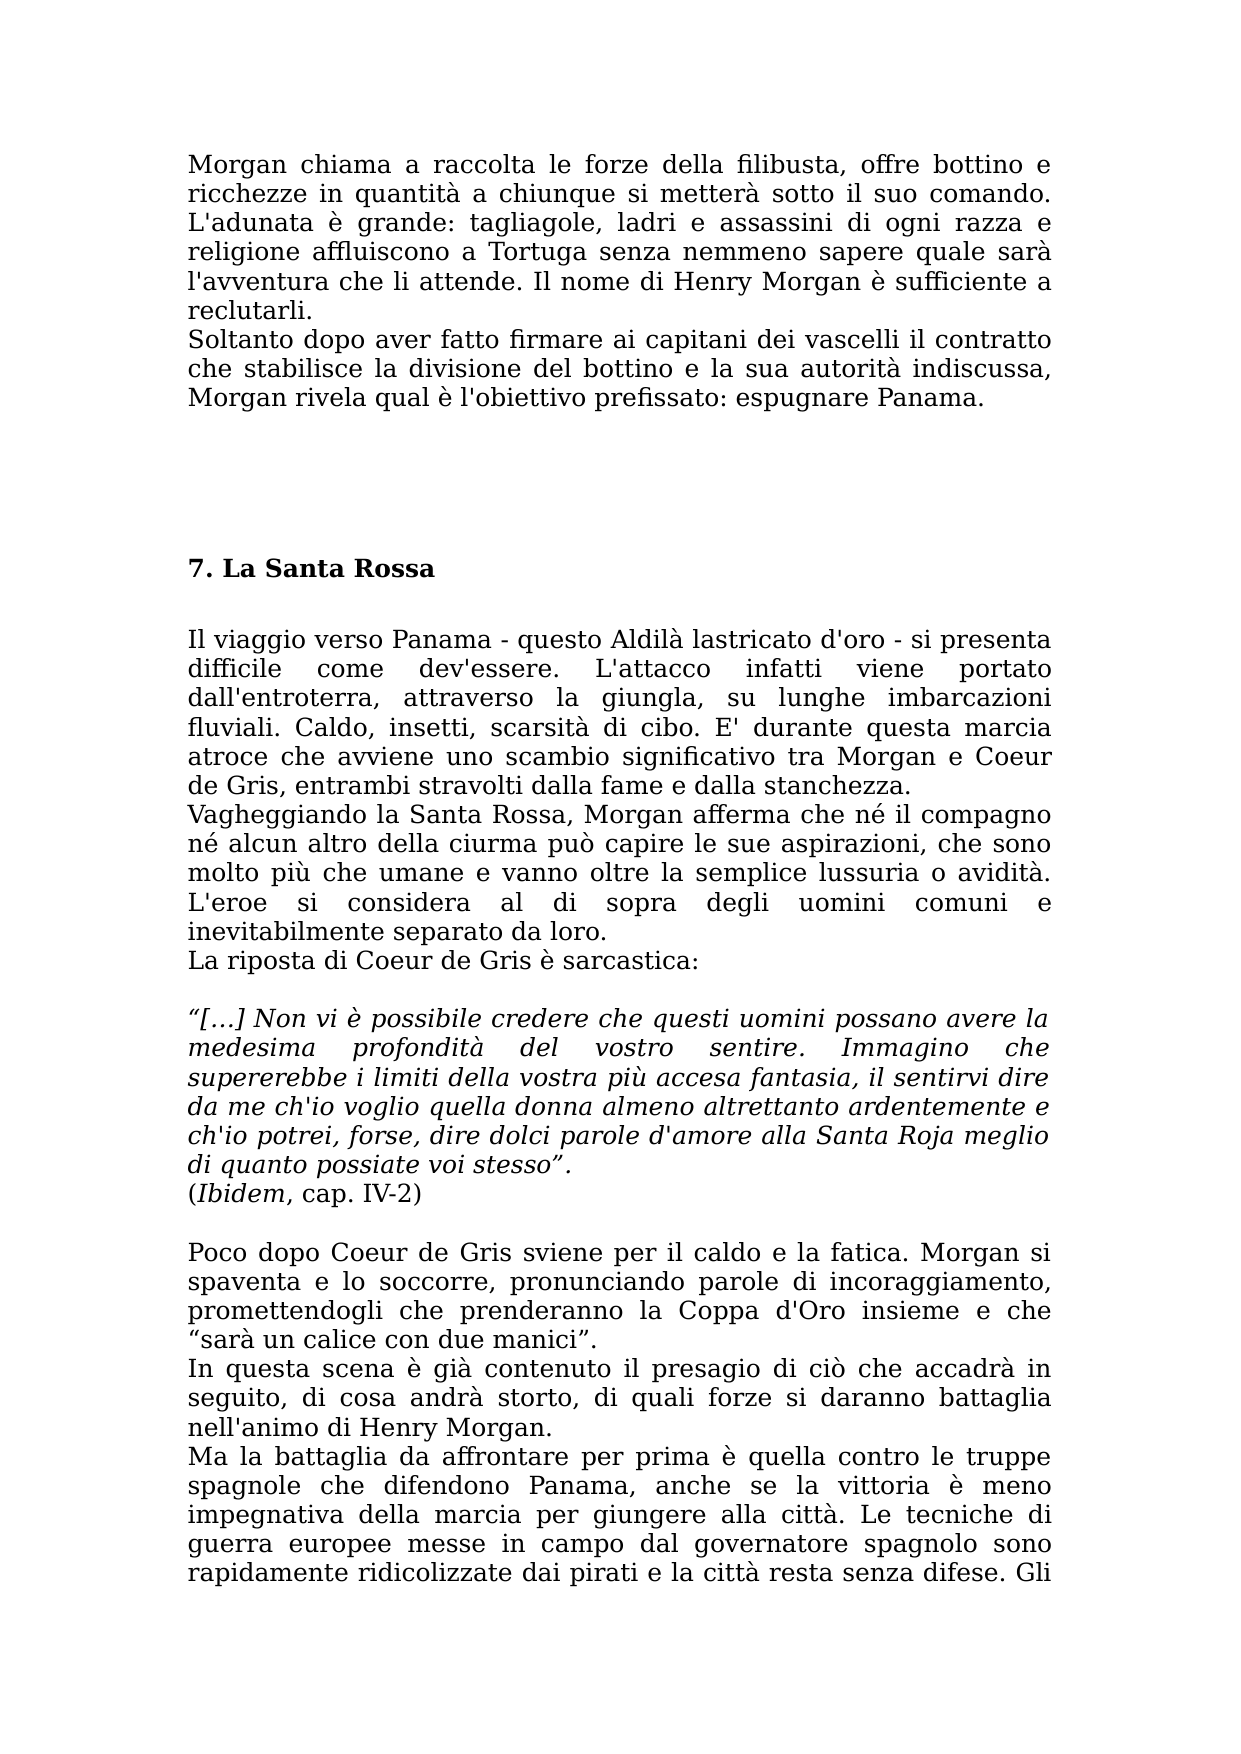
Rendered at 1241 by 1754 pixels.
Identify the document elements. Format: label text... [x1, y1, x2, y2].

text Ma la battaglia da affrontare per prima è quella contro le truppe spagnole che difendono Panama, anche se la vittoria è meno impegnativa della marcia per giungere alla città. Le tecniche di guerra europee messe in campo dal governatore spagnolo sono rapidamente ridicolizzate dai pirati e la città resta senza difese. Gli [187, 1442, 1053, 1588]
text Vagheggiando la Santa Rossa, Morgan afferma che né il compagno né alcun altro della ciurma può capire le sue aspirazioni, che sono molto più che umane e vanno oltre la semplice lussuria o avidità. L'eroe si considera al di sopra degli uomini comuni e inevitabilmente separato da loro. [187, 800, 1053, 946]
text (Ibidem, cap. IV-2) [187, 1179, 1053, 1208]
text Soltanto dopo aver fatto firmare ai capitani dei vascelli il contratto che stabilisce la divisione del bottino e la sua autorità indiscussa, Morgan rivela qual è l'obiettivo prefissato: espugnare Panama. [187, 325, 1053, 412]
text “[…] Non vi è possibile credere che questi uomini possano avere la medesima profondità del vostro sentire. Immagino che supererebbe i limiti della vostra più accesa fantasia, il sentirvi dire da me ch'io voglio quella donna almeno altrettanto ardentemente e ch'io potrei, forse, dire dolci parole d'amore alla Santa Roja meglio di quanto possiate voi stesso”. [187, 1004, 1053, 1179]
text Poco dopo Coeur de Gris sviene per il caldo e la fatica. Morgan si spaventa e lo soccorre, pronunciando parole di incoraggiamento, promettendogli che prenderanno la Coppa d'Oro insieme e che “sarà un calice con due manici”. [187, 1238, 1053, 1354]
text Morgan chiama a raccolta le forze della filibusta, offre bottino e ricchezze in quantità a chiunque si metterà sotto il suo comando. L'adunata è grande: tagliagole, ladri e assassini di ogni razza e religione affluiscono a Tortuga senza nemmeno sapere quale sarà l'avventura che li attende. Il nome di Henry Morgan è sufficiente a reclutarli. [187, 150, 1053, 325]
text La riposta di Coeur de Gris è sarcastica: [187, 946, 1053, 975]
text Il viaggio verso Panama - questo Aldilà lastricato d'oro - si presenta difficile come dev'essere. L'attacco infatti viene portato dall'entroterra, attraverso la giungla, su lunghe imbarcazioni fluviali. Caldo, insetti, scarsità di cibo. E' durante questa marcia atroce che avviene uno scambio significativo tra Morgan e Coeur de Gris, entrambi stravolti dalla fame e dalla stanchezza. [187, 625, 1053, 800]
subtitle 7. La Santa Rossa [187, 554, 1053, 583]
text In questa scena è già contenuto il presagio di ciò che accadrà in seguito, di cosa andrà storto, di quali forze si daranno battaglia nell'animo di Henry Morgan. [187, 1354, 1053, 1442]
